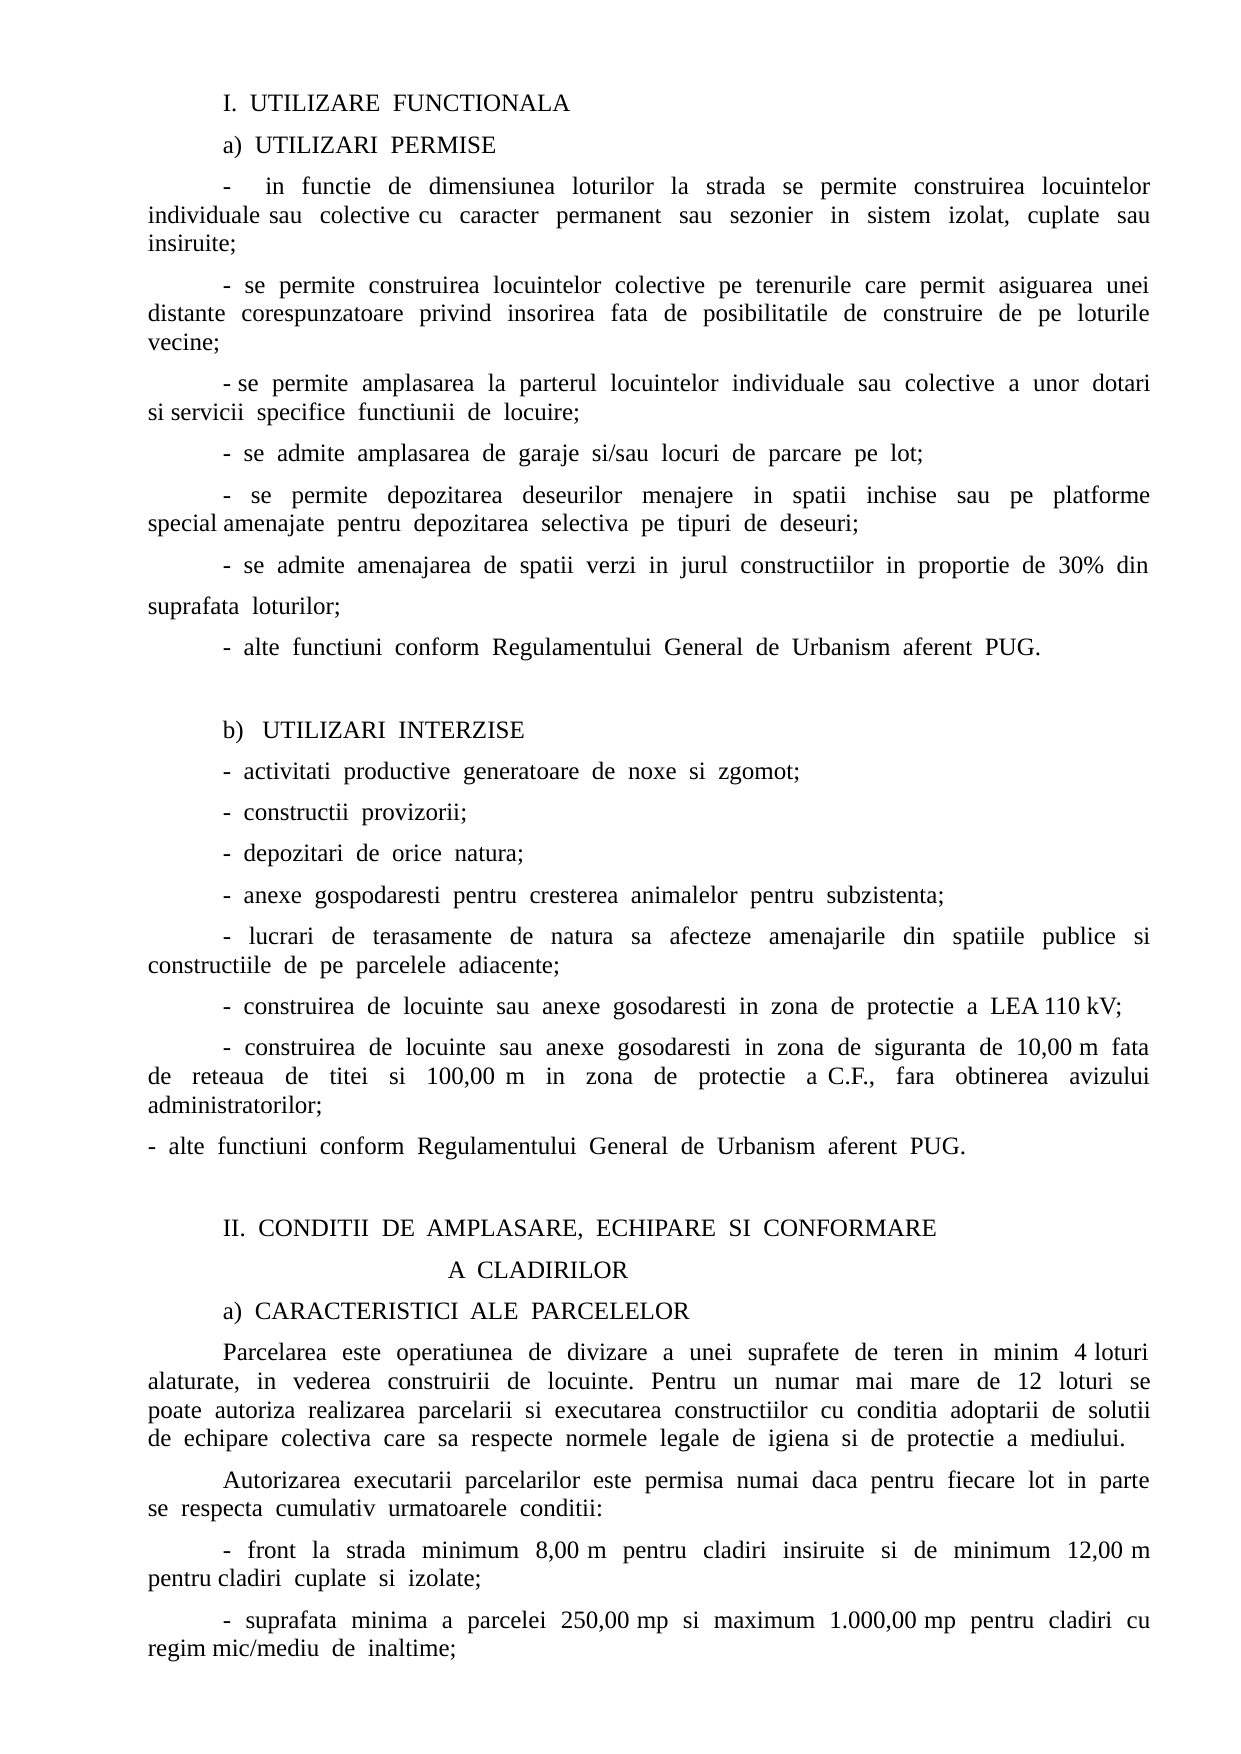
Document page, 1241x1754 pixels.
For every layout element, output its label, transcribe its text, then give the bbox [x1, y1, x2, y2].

text I. UTILIZARE FUNCTIONALA [148, 88, 1152, 117]
text a) CARACTERISTICI ALE PARCELELOR [148, 1296, 1152, 1325]
text - se permite amplasarea la parterul locuintelor individuale sau colective a unor dotari si servicii specifice functiunii de locuire; [148, 368, 1152, 426]
text - alte functiuni conform Regulamentului General de Urbanism aferent PUG. [148, 1131, 1152, 1160]
text b) UTILIZARI INTERZISE [148, 715, 1152, 743]
text - se admite amplasarea de garaje si/sau locuri de parcare pe lot; [148, 438, 1152, 467]
text - suprafata minima a parcelei 250,00 mp si maximum 1.000,00 mp pentru cladiri cu regim mic/mediu de inaltime; [148, 1605, 1152, 1662]
text - activitati productive generatoare de noxe si zgomot; [148, 756, 1152, 785]
text a) UTILIZARI PERMISE [148, 130, 1152, 158]
text Autorizarea executarii parcelarilor este permisa numai daca pentru fiecare lot in parte se respecta cumulativ urmatoarele conditii: [148, 1465, 1152, 1522]
text - construirea de locuinte sau anexe gosodaresti in zona de siguranta de 10,00 m fata de reteaua de titei si 100,00 m in zona de protectie a C.F., fara obtinerea avizului administratorilor; [148, 1032, 1152, 1118]
text - lucrari de terasamente de natura sa afecteze amenajarile din spatiile publice si constructiile de pe parcelele adiacente; [148, 921, 1152, 978]
text - se permite depozitarea deseurilor menajere in spatii inchise sau pe platforme special amenajate pentru depozitarea selectiva pe tipuri de deseuri; [148, 480, 1152, 537]
text - constructii provizorii; [148, 797, 1152, 826]
text Parcelarea este operatiunea de divizare a unei suprafete de teren in minim 4 loturi alaturate, in vederea construirii de locuinte. Pentru un numar mai mare de 12 loturi se poate autoriza realizarea parcelarii si executarea constructiilor cu conditia adoptarii de solutii de echipare colectiva care sa respecte normele legale de igiena si de protectie a mediului. [148, 1337, 1152, 1452]
text suprafata loturilor; [148, 591, 1152, 620]
text A CLADIRILOR [148, 1255, 1152, 1283]
text - alte functiuni conform Regulamentului General de Urbanism aferent PUG. [148, 632, 1152, 661]
text - construirea de locuinte sau anexe gosodaresti in zona de protectie a LEA 110 kV; [148, 991, 1152, 1020]
text - depozitari de orice natura; [148, 838, 1152, 867]
text II. CONDITII DE AMPLASARE, ECHIPARE SI CONFORMARE [148, 1213, 1152, 1242]
text - se admite amenajarea de spatii verzi in jurul constructiilor in proportie de 30% din [148, 550, 1152, 578]
text - anexe gospodaresti pentru cresterea animalelor pentru subzistenta; [148, 880, 1152, 908]
text - se permite construirea locuintelor colective pe terenurile care permit asiguarea unei distante corespunzatoare privind insorirea fata de posibilitatile de construire de pe loturile vecine; [148, 270, 1152, 356]
text - front la strada minimum 8,00 m pentru cladiri insiruite si de minimum 12,00 m pentru cladiri cuplate si izolate; [148, 1535, 1152, 1592]
text - in functie de dimensiunea loturilor la strada se permite construirea locuintelor individuale sau colective cu caracter permanent sau sezonier in sistem izolat, cuplate sau insiruite; [148, 171, 1152, 257]
